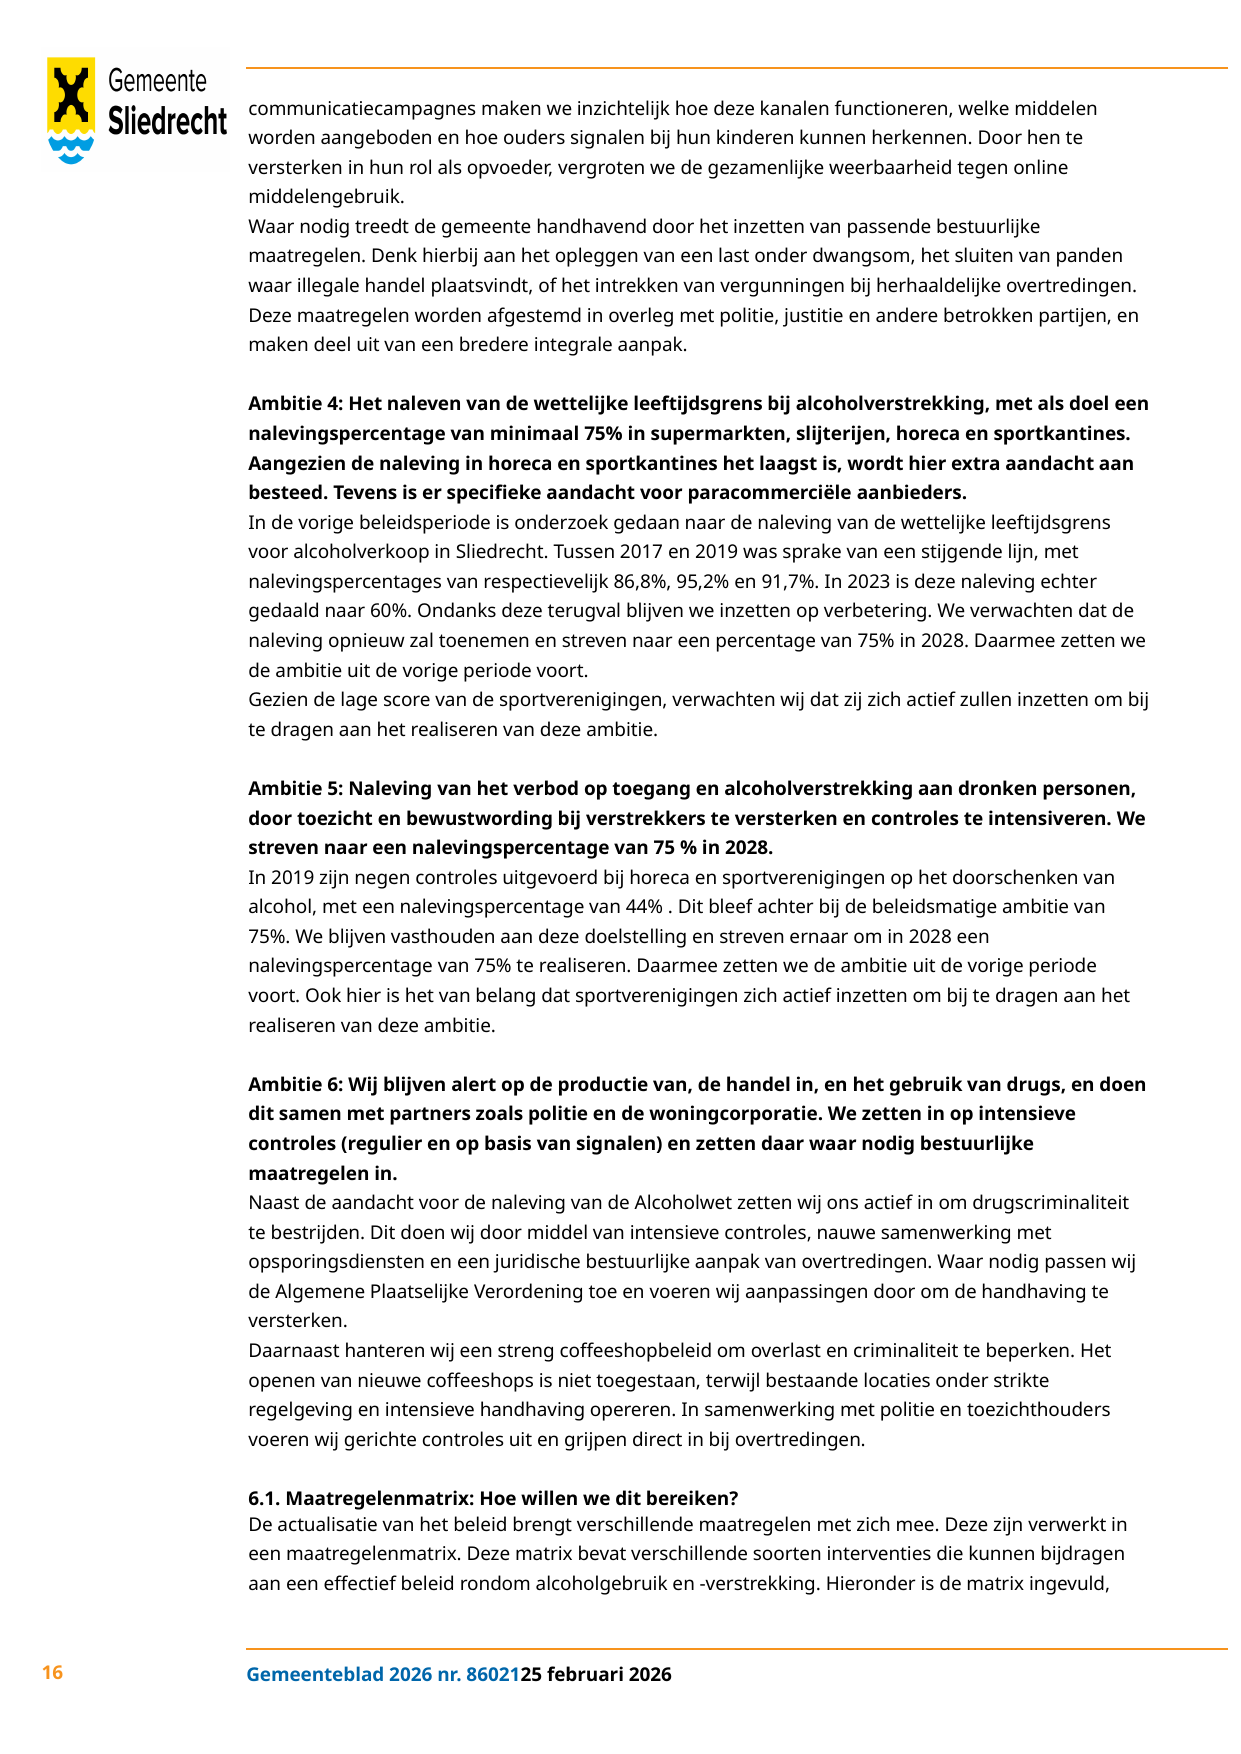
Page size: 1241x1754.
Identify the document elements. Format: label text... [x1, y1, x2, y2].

text Daarnaast hanteren wij een streng coffeeshopbeleid om overlast en criminaliteit te beperken. Het openen van nieuwe coffeeshops is niet toegestaan, terwijl bestaande locaties onder strikte regelgeving en intensieve handhaving opereren. In samenwerking met politie en toezichthouders voeren wij gerichte controles uit en grijpen direct in bij overtredingen. [248, 1337, 1152, 1452]
text De actualisatie van het beleid brengt verschillende maatregelen met zich mee. Deze zijn verwerkt in een maatregelenmatrix. Deze matrix bevat verschillende soorten interventies die kunnen bijdragen aan een effectief beleid rondom alcoholgebruik en -verstrekking. Hieronder is de matrix ingevuld, [248, 1511, 1152, 1596]
text 6.1. Maatregelenmatrix: Hoe willen we dit bereiken? [248, 1485, 1152, 1511]
text Ambitie 4: Het naleven van de wettelijke leeftijdsgrens bij alcoholverstrekking, met als doel een nalevingspercentage van minimaal 75% in supermarkten, slijterijen, horeca en sportkantines. Aangezien de naleving in horeca en sportkantines het laagst is, wordt hier extra aandacht aan besteed. Tevens is er specifieke aandacht voor paracommerciële aanbieders. [248, 391, 1152, 505]
text Ambitie 5: Naleving van het verbod op toegang en alcoholverstrekking aan dronken personen, door toezicht en bewustwording bij verstrekkers te versterken en controles te intensiveren. We streven naar een nalevingspercentage van 75 % in 2028. [248, 775, 1152, 860]
text Naast de aandacht voor de naleving van de Alcoholwet zetten wij ons actief in om drugscriminaliteit te bestrijden. Dit doen wij door middel van intensieve controles, nauwe samenwerking met opsporingsdiensten en een juridische bestuurlijke aanpak van overtredingen. Waar nodig passen wij de Algemene Plaatselijke Verordening toe en voeren wij aanpassingen door om de handhaving te versterken. [248, 1189, 1152, 1333]
text In 2019 zijn negen controles uitgevoerd bij horeca en sportverenigingen op het doorschenken van alcohol, met een nalevingspercentage van 44% . Dit bleef achter bij de beleidsmatige ambitie van 75%. We blijven vasthouden aan deze doelstelling en streven ernaar om in 2028 een nalevingspercentage van 75% te realiseren. Daarmee zetten we de ambitie uit de vorige periode voort. Ook hier is het van belang dat sportverenigingen zich actief inzetten om bij te dragen aan het realiseren van deze ambitie. [248, 864, 1152, 1038]
picture [41, 47, 231, 172]
text In de vorige beleidsperiode is onderzoek gedaan naar de naleving van de wettelijke leeftijdsgrens voor alcoholverkoop in Sliedrecht. Tussen 2017 en 2019 was sprake van een stijgende lijn, met nalevingspercentages van respectievelijk 86,8%, 95,2% en 91,7%. In 2023 is deze naleving echter gedaald naar 60%. Ondanks deze terugval blijven we inzetten op verbetering. We verwachten dat de naleving opnieuw zal toenemen en streven naar een percentage van 75% in 2028. Daarmee zetten we de ambitie uit de vorige periode voort. [248, 509, 1152, 683]
text Ambitie 6: Wij blijven alert op de productie van, de handel in, en het gebruik van drugs, en doen dit samen met partners zoals politie en de woningcorporatie. We zetten in op intensieve controles (regulier en op basis van signalen) en zetten daar waar nodig bestuurlijke maatregelen in. [248, 1071, 1152, 1186]
text Gezien de lage score van de sportverenigingen, verwachten wij dat zij zich actief zullen inzetten om bij te dragen aan het realiseren van deze ambitie. [248, 686, 1152, 742]
text communicatiecampagnes maken we inzichtelijk hoe deze kanalen functioneren, welke middelen worden aangeboden en hoe ouders signalen bij hun kinderen kunnen herkennen. Door hen te versterken in hun rol als opvoeder, vergroten we de gezamenlijke weerbaarheid tegen online middelengebruik. [248, 95, 1152, 209]
text Waar nodig treedt de gemeente handhavend door het inzetten van passende bestuurlijke maatregelen. Denk hierbij aan het opleggen van een last onder dwangsom, het sluiten van panden waar illegale handel plaatsvindt, of het intrekken van vergunningen bij herhaaldelijke overtredingen. Deze maatregelen worden afgestemd in overleg met politie, justitie en andere betrokken partijen, en maken deel uit van een bredere integrale aanpak. [248, 213, 1152, 357]
